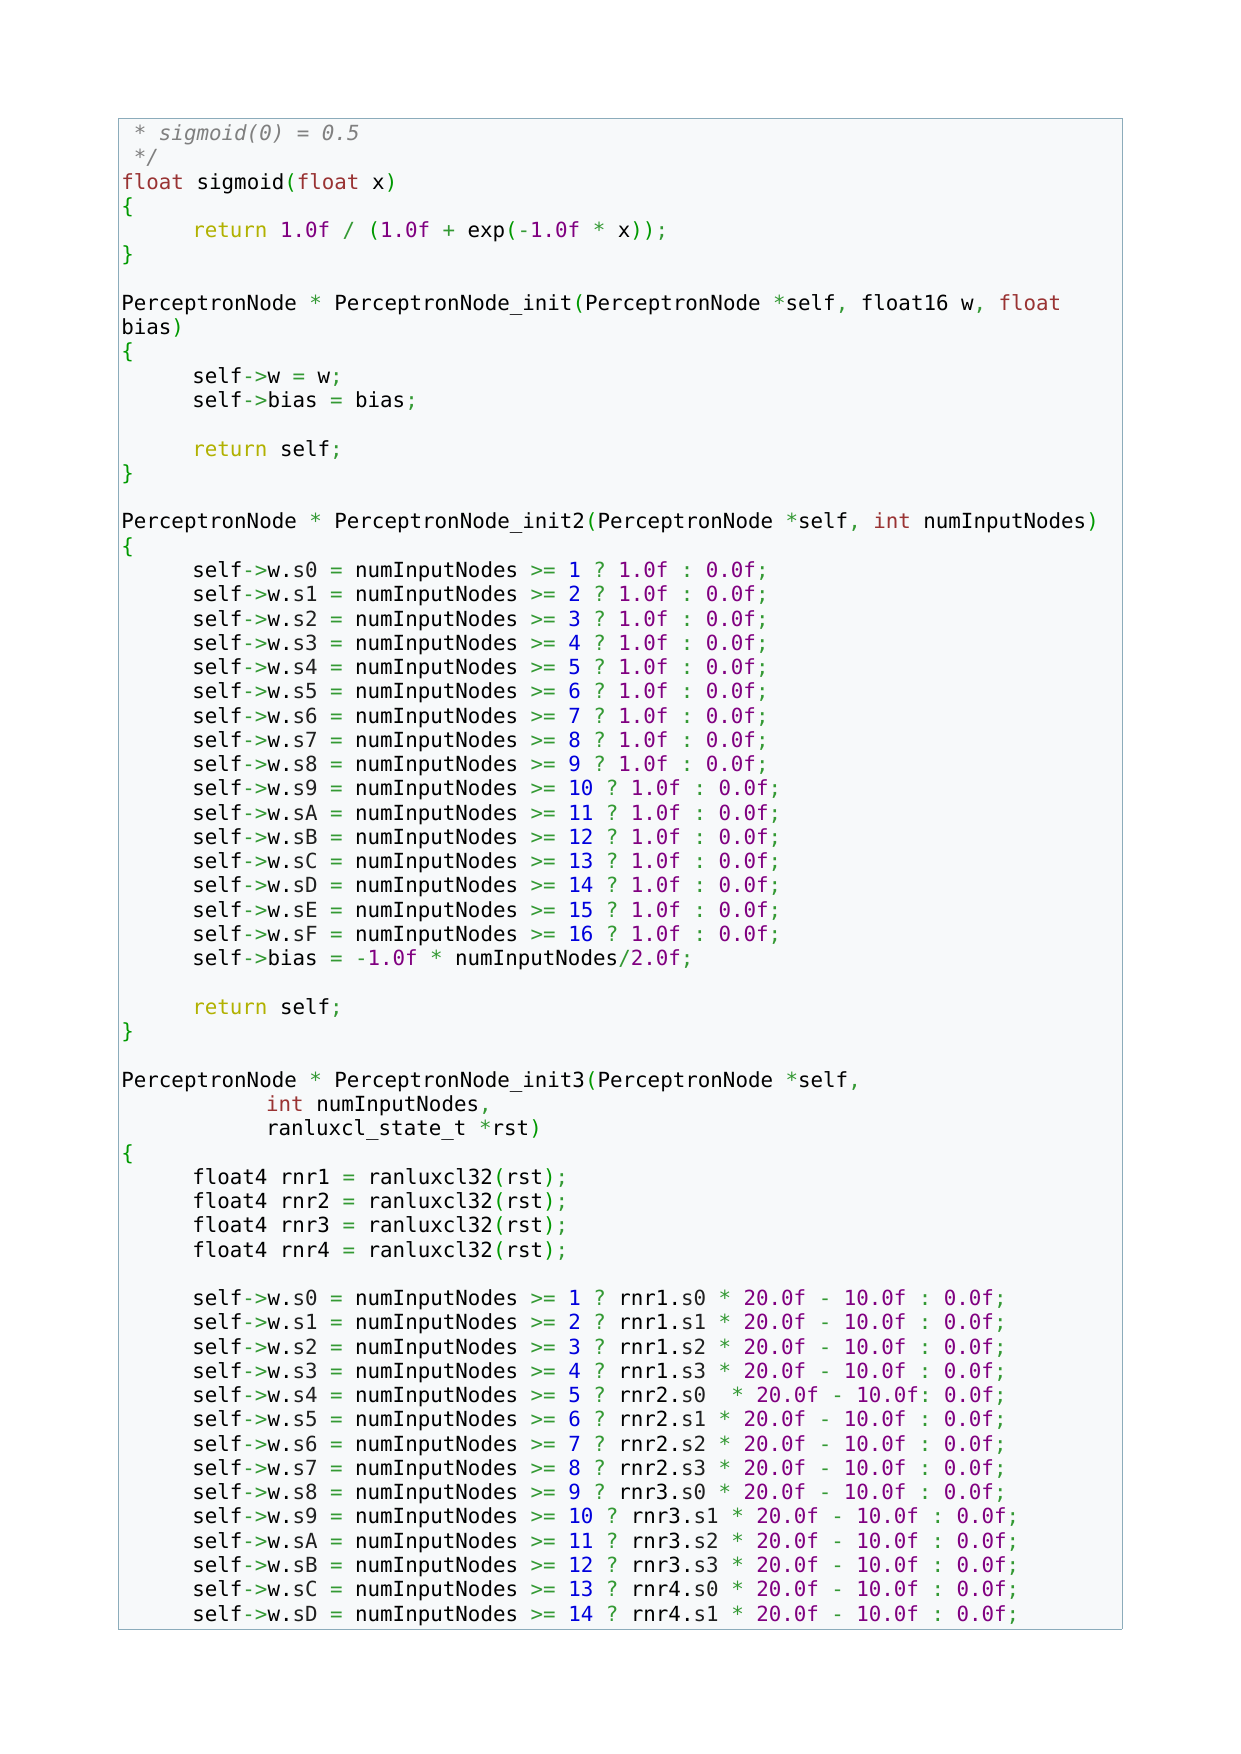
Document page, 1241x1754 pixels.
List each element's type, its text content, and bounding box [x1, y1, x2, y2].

text * sigmoid(0) = 0.5 */ float sigmoid(float x) { return 1.0f / (1.0f + exp(-1.0f * x)); } PerceptronNode * PerceptronNode_init(PerceptronNode *self, float16 w, float bias) { self->w = w; self->bias = bias; return self; } PerceptronNode * PerceptronNode_init2(PerceptronNode *self, int numInputNodes) { self->w.s0 = numInputNodes >= 1 ? 1.0f : 0.0f; self->w.s1 = numInputNodes >= 2 ? 1.0f : 0.0f; self->w.s2 = numInputNodes >= 3 ? 1.0f : 0.0f; self->w.s3 = numInputNodes >= 4 ? 1.0f : 0.0f; self->w.s4 = numInputNodes >= 5 ? 1.0f : 0.0f; self->w.s5 = numInputNodes >= 6 ? 1.0f : 0.0f; self->w.s6 = numInputNodes >= 7 ? 1.0f : 0.0f; self->w.s7 = numInputNodes >= 8 ? 1.0f : 0.0f; self->w.s8 = numInputNodes >= 9 ? 1.0f : 0.0f; self->w.s9 = numInputNodes >= 10 ? 1.0f : 0.0f; self->w.sA = numInputNodes >= 11 ? 1.0f : 0.0f; self->w.sB = numInputNodes >= 12 ? 1.0f : 0.0f; self->w.sC = numInputNodes >= 13 ? 1.0f : 0.0f; self->w.sD = numInputNodes >= 14 ? 1.0f : 0.0f; self->w.sE = numInputNodes >= 15 ? 1.0f : 0.0f; self->w.sF = numInputNodes >= 16 ? 1.0f : 0.0f; self->bias = -1.0f * numInputNodes/2.0f; return self; } PerceptronNode * PerceptronNode_init3(PerceptronNode *self, int numInputNodes, ranluxcl_state_t *rst) { float4 rnr1 = ranluxcl32(rst); float4 rnr2 = ranluxcl32(rst); float4 rnr3 = ranluxcl32(rst); float4 rnr4 = ranluxcl32(rst); self->w.s0 = numInputNodes >= 1 ? rnr1.s0 * 20.0f - 10.0f : 0.0f; self->w.s1 = numInputNodes >= 2 ? rnr1.s1 * 20.0f - 10.0f : 0.0f; self->w.s2 = numInputNodes >= 3 ? rnr1.s2 * 20.0f - 10.0f : 0.0f; self->w.s3 = numInputNodes >= 4 ? rnr1.s3 * 20.0f - 10.0f : 0.0f; self->w.s4 = numInputNodes >= 5 ? rnr2.s0 * 20.0f - 10.0f: 0.0f; self->w.s5 = numInputNodes >= 6 ? rnr2.s1 * 20.0f - 10.0f : 0.0f; self->w.s6 = numInputNodes >= 7 ? rnr2.s2 * 20.0f - 10.0f : 0.0f; self->w.s7 = numInputNodes >= 8 ? rnr2.s3 * 20.0f - 10.0f : 0.0f; self->w.s8 = numInputNodes >= 9 ? rnr3.s0 * 20.0f - 10.0f : 0.0f; self->w.s9 = numInputNodes >= 10 ? rnr3.s1 * 20.0f - 10.0f : 0.0f; self->w.sA = numInputNodes >= 11 ? rnr3.s2 * 20.0f - 10.0f : 0.0f; self->w.sB = numInputNodes >= 12 ? rnr3.s3 * 20.0f - 10.0f : 0.0f; self->w.sC = numInputNodes >= 13 ? rnr4.s0 * 20.0f - 10.0f : 0.0f; self->w.sD = numInputNodes >= 14 ? rnr4.s1 * 20.0f - 10.0f : 0.0f; [119, 119, 1122, 1629]
